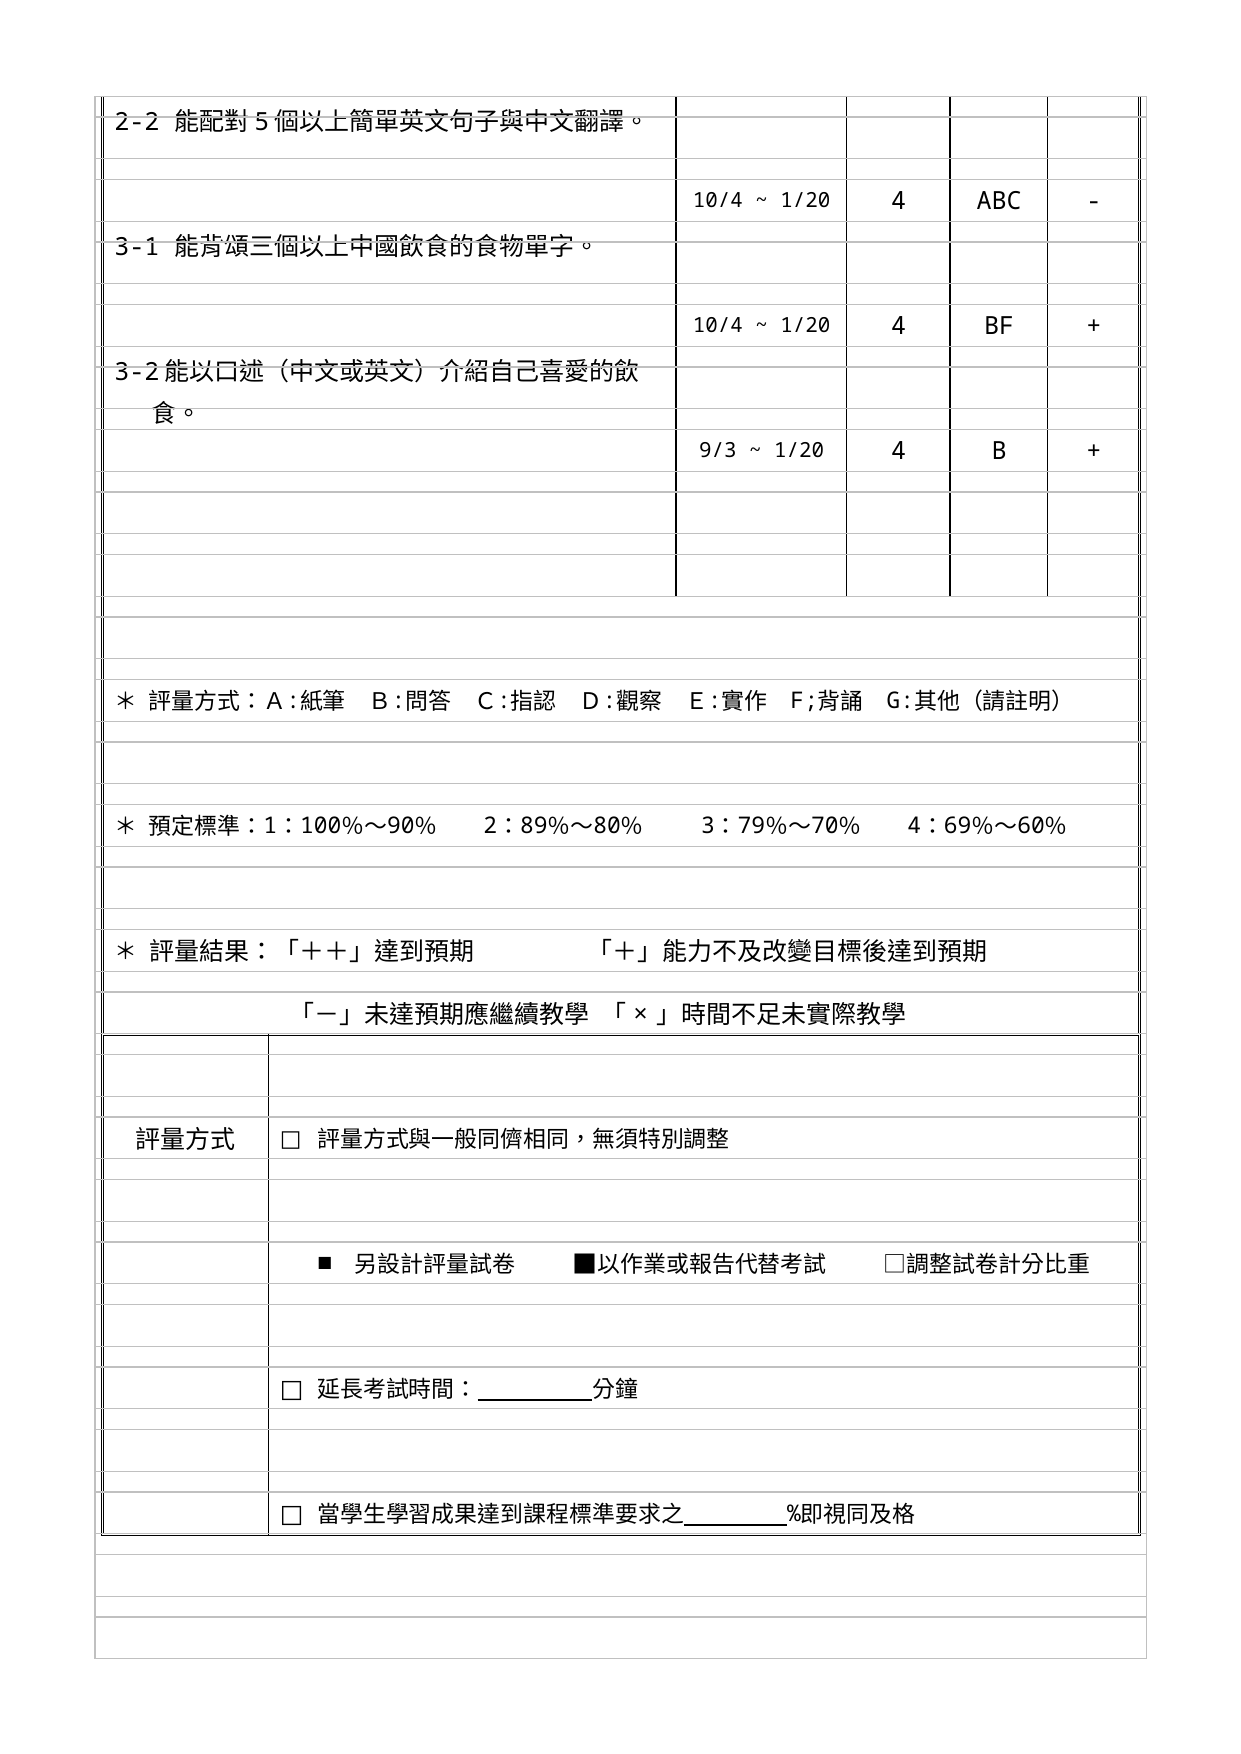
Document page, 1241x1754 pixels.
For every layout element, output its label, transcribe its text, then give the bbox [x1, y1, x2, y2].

table_cell [847, 493, 949, 533]
table_cell [677, 472, 846, 491]
table_cell 10/4 ~ 1/20 [677, 305, 846, 346]
table_cell [104, 1243, 268, 1283]
table_cell [104, 909, 1138, 929]
table_cell [104, 722, 1138, 741]
table_cell 4 [847, 305, 949, 346]
table_cell 評量方式與一般同儕相同，無須特別調整 另設計評量試卷 ■以作業或報告代替考試 □調整試卷計分比重 延長考試時間： 分鐘 當學生學習成果達到課程標準要求之 %即視同及格 其他： [269, 1222, 1138, 1241]
table_cell 評量方式與一般同儕相同，無須特別調整 另設計評量試卷 ■以作業或報告代替考試 □調整試卷計分比重 延長考試時間： 分鐘 當學生學習成果達到課程標準要求之 %即視同及格 其他： [269, 1097, 1138, 1116]
table_cell [104, 618, 1138, 658]
table_cell [847, 118, 949, 158]
table_cell [104, 1222, 268, 1241]
table_cell [104, 847, 1138, 866]
table_cell [951, 409, 1047, 429]
table_cell [951, 243, 1047, 283]
table_cell 9/3 ~ 1/20 [677, 430, 846, 471]
table_cell 3-2能以口述（中文或英文）介紹自己喜愛的飲食。 [104, 347, 675, 366]
table_cell [1048, 472, 1138, 491]
table_cell 2-2 能配對5個以上簡單英文句子與中文翻譯。 [104, 97, 675, 116]
table_cell [847, 555, 949, 596]
table_cell 「－」未達預期應繼續教學 「 × 」時間不足未實際教學 [104, 993, 1138, 1033]
table_cell 3-2能以口述（中文或英文）介紹自己喜愛的飲食。 [104, 368, 675, 408]
table_cell 3-2能以口述（中文或英文）介紹自己喜愛的飲食。 [104, 409, 675, 429]
table_cell [677, 243, 846, 283]
table_cell 評量方式與一般同儕相同，無須特別調整 另設計評量試卷 ■以作業或報告代替考試 □調整試卷計分比重 延長考試時間： 分鐘 當學生學習成果達到課程標準要求之 %即視同及格 其他： [269, 1243, 1138, 1283]
table_cell 評量方式與一般同儕相同，無須特別調整 另設計評量試卷 ■以作業或報告代替考試 □調整試卷計分比重 延長考試時間： 分鐘 當學生學習成果達到課程標準要求之 %即視同及格 其他： [269, 1430, 1138, 1471]
table_cell 評量方式與一般同儕相同，無須特別調整 另設計評量試卷 ■以作業或報告代替考試 □調整試卷計分比重 延長考試時間： 分鐘 當學生學習成果達到課程標準要求之 %即視同及格 其他： [269, 1347, 1138, 1366]
table_cell 評量方式與一般同儕相同，無須特別調整 另設計評量試卷 ■以作業或報告代替考試 □調整試卷計分比重 延長考試時間： 分鐘 當學生學習成果達到課程標準要求之 %即視同及格 其他： [269, 1055, 1138, 1096]
table_cell [104, 1368, 268, 1408]
table_cell [677, 118, 846, 158]
table_cell [951, 555, 1047, 596]
table_cell - [1048, 159, 1138, 179]
table_cell [847, 284, 949, 304]
table_cell [104, 1409, 268, 1429]
table_cell 3-1 能背頌三個以上中國飲食的食物單字。 [104, 222, 675, 241]
table_cell [104, 1430, 268, 1471]
table_cell [104, 597, 1138, 616]
table_cell [104, 784, 1138, 804]
table_cell ABC [951, 180, 1047, 221]
table_cell 3-1 能背頌三個以上中國飲食的食物單字。 [104, 284, 675, 304]
table_cell 4 [847, 430, 949, 471]
table_cell 2-2 能配對5個以上簡單英文句子與中文翻譯。 [104, 180, 675, 221]
table_cell [104, 659, 1138, 679]
table_cell [104, 1347, 268, 1366]
table_cell [1048, 493, 1138, 533]
table_cell [677, 409, 846, 429]
table_cell 評量方式與一般同儕相同，無須特別調整 另設計評量試卷 ■以作業或報告代替考試 □調整試卷計分比重 延長考試時間： 分鐘 當學生學習成果達到課程標準要求之 %即視同及格 其他： [269, 1305, 1138, 1346]
table_cell [847, 472, 949, 491]
table_cell [104, 472, 675, 491]
table_cell 3-1 能背頌三個以上中國飲食的食物單字。 [104, 305, 675, 346]
table_cell 評量方式與一般同儕相同，無須特別調整 另設計評量試卷 ■以作業或報告代替考試 □調整試卷計分比重 延長考試時間： 分鐘 當學生學習成果達到課程標準要求之 %即視同及格 其他： [269, 1118, 1138, 1158]
table_cell [104, 1036, 268, 1054]
table_cell 2-2 能配對5個以上簡單英文句子與中文翻譯。 [104, 159, 675, 179]
table_cell [104, 1493, 268, 1533]
table_cell [677, 222, 846, 241]
table_cell 評量方式與一般同儕相同，無須特別調整 另設計評量試卷 ■以作業或報告代替考試 □調整試卷計分比重 延長考試時間： 分鐘 當學生學習成果達到課程標準要求之 %即視同及格 其他： [269, 1472, 1138, 1491]
table_cell [677, 534, 846, 554]
table_cell [104, 534, 675, 554]
table_cell - [1048, 180, 1138, 221]
table_cell 評量方式與一般同儕相同，無須特別調整 另設計評量試卷 ■以作業或報告代替考試 □調整試卷計分比重 延長考試時間： 分鐘 當學生學習成果達到課程標準要求之 %即視同及格 其他： [269, 1493, 1138, 1533]
table_cell [951, 347, 1047, 366]
table_cell [847, 534, 949, 554]
table_cell [104, 493, 675, 533]
table_cell ＊ 預定標準：1：100％～90％ 2：89％～80％ 3：79％～70％ 4：69％～60％ [104, 805, 1138, 846]
table_cell [1048, 368, 1138, 408]
table_cell [951, 159, 1047, 179]
table_cell BF [951, 305, 1047, 346]
table_cell [104, 868, 1138, 908]
table_cell [951, 368, 1047, 408]
table_cell [104, 972, 1138, 991]
table_cell [951, 118, 1047, 158]
table_cell ＊ 評量結果：「＋＋」達到預期 「＋」能力不及改變目標後達到預期 [104, 930, 1138, 971]
table_cell [104, 743, 1138, 783]
table_cell [1048, 284, 1138, 304]
table_cell [104, 1055, 268, 1096]
table_cell [847, 409, 949, 429]
table_cell [104, 1180, 268, 1221]
table_cell [1048, 409, 1138, 429]
table_cell 評量方式與一般同儕相同，無須特別調整 另設計評量試卷 ■以作業或報告代替考試 □調整試卷計分比重 延長考試時間： 分鐘 當學生學習成果達到課程標準要求之 %即視同及格 其他： [269, 1368, 1138, 1408]
table_cell [951, 472, 1047, 491]
table_cell [847, 368, 949, 408]
table_cell [951, 97, 1047, 116]
table_cell 評量方式與一般同儕相同，無須特別調整 另設計評量試卷 ■以作業或報告代替考試 □調整試卷計分比重 延長考試時間： 分鐘 當學生學習成果達到課程標準要求之 %即視同及格 其他： [269, 1284, 1138, 1304]
table_cell [1048, 555, 1138, 596]
table_cell 10/4 ~ 1/20 [677, 180, 846, 221]
table_cell [951, 493, 1047, 533]
table_cell [847, 97, 949, 116]
table_cell 3-2能以口述（中文或英文）介紹自己喜愛的飲食。 [104, 430, 675, 471]
table_cell [677, 368, 846, 408]
table_cell [1048, 534, 1138, 554]
table_cell - [1048, 118, 1138, 158]
table_cell + [1048, 430, 1138, 471]
table_cell 評量方式與一般同儕相同，無須特別調整 另設計評量試卷 ■以作業或報告代替考試 □調整試卷計分比重 延長考試時間： 分鐘 當學生學習成果達到課程標準要求之 %即視同及格 其他： [269, 1036, 1138, 1054]
table_cell [951, 222, 1047, 241]
table_cell [847, 243, 949, 283]
table_cell [677, 493, 846, 533]
table_cell [847, 347, 949, 366]
table_cell 評量方式 [104, 1118, 268, 1158]
table_cell [847, 159, 949, 179]
table_cell [104, 1284, 268, 1304]
table_cell [1048, 347, 1138, 366]
table_cell [677, 159, 846, 179]
table_cell 3-1 能背頌三個以上中國飲食的食物單字。 [104, 243, 675, 283]
table_cell B [951, 430, 1047, 471]
table_cell 2-2 能配對5個以上簡單英文句子與中文翻譯。 [104, 118, 675, 158]
table_cell [677, 347, 846, 366]
table_cell [677, 555, 846, 596]
table_cell + [1048, 305, 1138, 346]
table_cell [104, 1305, 268, 1346]
table_cell ＊ 評量方式：Ａ:紙筆 Ｂ:問答 Ｃ:指認 Ｄ:觀察 Ｅ:實作 F;背誦 G:其他（請註明） [104, 680, 1138, 721]
table_cell [104, 1472, 268, 1491]
table_cell [677, 284, 846, 304]
table_cell [951, 534, 1047, 554]
table_cell 評量方式與一般同儕相同，無須特別調整 另設計評量試卷 ■以作業或報告代替考試 □調整試卷計分比重 延長考試時間： 分鐘 當學生學習成果達到課程標準要求之 %即視同及格 其他： [269, 1180, 1138, 1221]
table_cell [104, 1159, 268, 1179]
table_cell [104, 555, 675, 596]
table_cell 4 [847, 180, 949, 221]
table_cell - [1048, 97, 1138, 116]
table_cell [951, 284, 1047, 304]
table_cell [1048, 243, 1138, 283]
table_cell [104, 1097, 268, 1116]
table_cell [677, 97, 846, 116]
table_cell [847, 222, 949, 241]
table_cell 評量方式與一般同儕相同，無須特別調整 另設計評量試卷 ■以作業或報告代替考試 □調整試卷計分比重 延長考試時間： 分鐘 當學生學習成果達到課程標準要求之 %即視同及格 其他： [269, 1409, 1138, 1429]
table_cell [1048, 222, 1138, 241]
table_cell 評量方式與一般同儕相同，無須特別調整 另設計評量試卷 ■以作業或報告代替考試 □調整試卷計分比重 延長考試時間： 分鐘 當學生學習成果達到課程標準要求之 %即視同及格 其他： [269, 1159, 1138, 1179]
